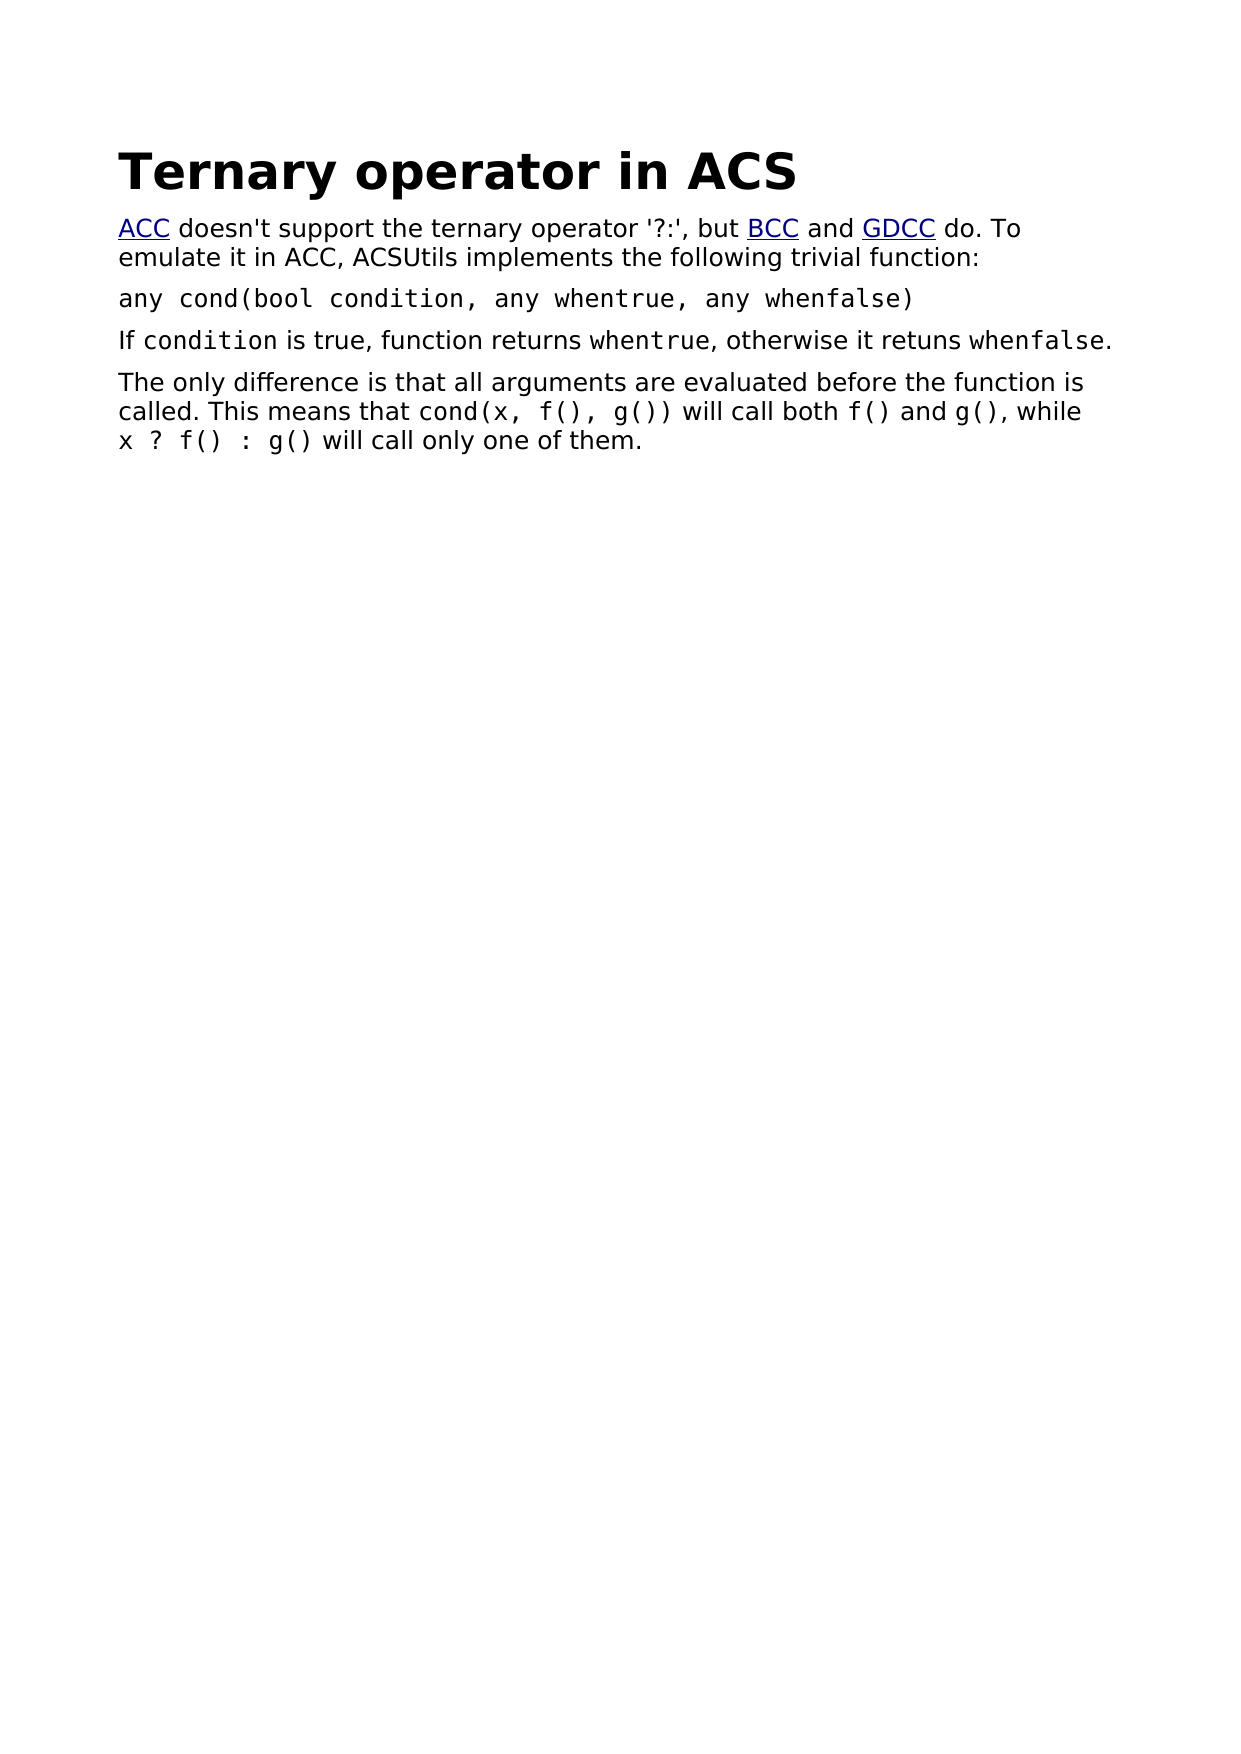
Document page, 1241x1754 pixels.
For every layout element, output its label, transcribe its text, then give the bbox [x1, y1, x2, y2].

text ACC doesn't support the ternary operator '?:', but BCC and GDCC do. To emulate it in ACC, ACSUtils implements the following trivial function: [118, 214, 1122, 272]
text The only difference is that all arguments are evaluated before the function is called. This means that cond(x, f(), g()) will call both f() and g(), while x ? f() : g() will call only one of them. [118, 368, 1122, 456]
text any cond(bool condition, any whentrue, any whenfalse) [118, 285, 1122, 314]
text If condition is true, function returns whentrue, otherwise it retuns whenfalse. [118, 326, 1122, 356]
subtitle Ternary operator in ACS [118, 143, 1122, 201]
